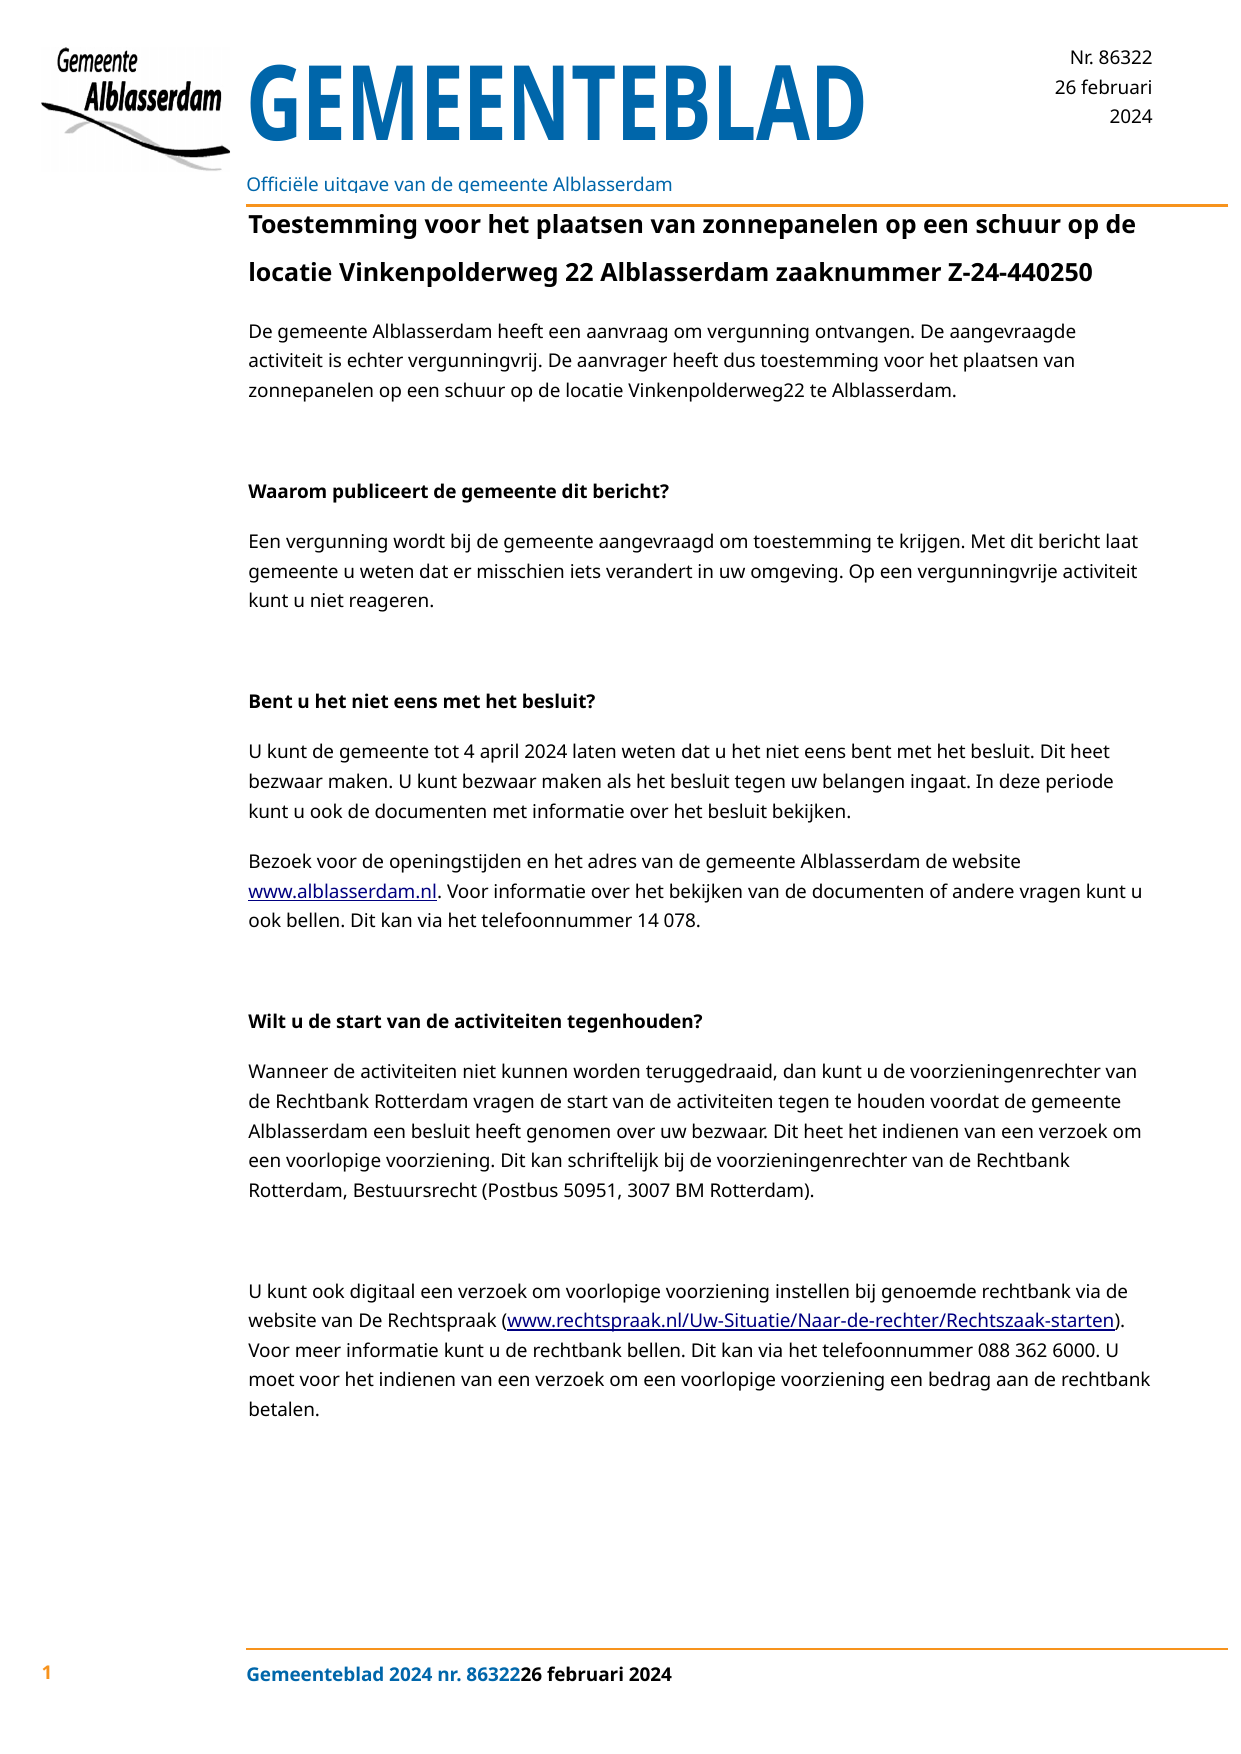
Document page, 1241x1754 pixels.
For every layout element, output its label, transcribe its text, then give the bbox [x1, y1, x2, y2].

text U kunt ook digitaal een verzoek om voorlopige voorziening instellen bij genoemde rechtbank via de website van De Rechtspraak (www.rechtspraak.nl/Uw-Situatie/Naar-de-rechter/Rechtszaak-starten). Voor meer informatie kunt u de rechtbank bellen. Dit kan via het telefoonnummer 088 362 6000. U moet voor het indienen van een verzoek om een voorlopige voorziening een bedrag aan de rechtbank betalen. [248, 1278, 1152, 1422]
text De gemeente Alblasserdam heeft een aanvraag om vergunning ontvangen. De aangevraagde activiteit is echter vergunningvrij. De aanvrager heeft dus toestemming voor het plaatsen van zonnepanelen op een schuur op de locatie Vinkenpolderweg22 te Alblasserdam. [248, 318, 1152, 403]
text Wanneer de activiteiten niet kunnen worden teruggedraaid, dan kunt u de voorzieningenrechter van de Rechtbank Rotterdam vragen de start van de activiteiten tegen te houden voordat de gemeente Alblasserdam een besluit heeft genomen over uw bezwaar. Dit heet het indienen van een verzoek om een voorlopige voorziening. Dit kan schriftelijk bij de voorzieningenrechter van de Rechtbank Rotterdam, Bestuursrecht (Postbus 50951, 3007 BM Rotterdam). [248, 1059, 1152, 1203]
picture [41, 47, 231, 172]
text Toestemming voor het plaatsen van zonnepanelen op een schuur op de locatie Vinkenpolderweg 22 Alblasserdam zaaknummer Z-24-440250 [248, 207, 1152, 288]
text Bent u het niet eens met het besluit? [248, 688, 1152, 714]
text Een vergunning wordt bij de gemeente aangevraagd om toestemming te krijgen. Met dit bericht laat gemeente u weten dat er misschien iets verandert in uw omgeving. Op een vergunningvrije activiteit kunt u niet reageren. [248, 528, 1152, 613]
text Bezoek voor de openingstijden en het adres van de gemeente Alblasserdam de website www.alblasserdam.nl. Voor informatie over het bekijken van de documenten of andere vragen kunt u ook bellen. Dit kan via het telefoonnummer 14 078. [248, 848, 1152, 933]
text Waarom publiceert de gemeente dit bericht? [248, 478, 1152, 504]
text Wilt u de start van de activiteiten tegenhouden? [248, 1008, 1152, 1034]
text U kunt de gemeente tot 4 april 2024 laten weten dat u het niet eens bent met het besluit. Dit heet bezwaar maken. U kunt bezwaar maken als het besluit tegen uw belangen ingaat. In deze periode kunt u ook de documenten met informatie over het besluit bekijken. [248, 739, 1152, 824]
